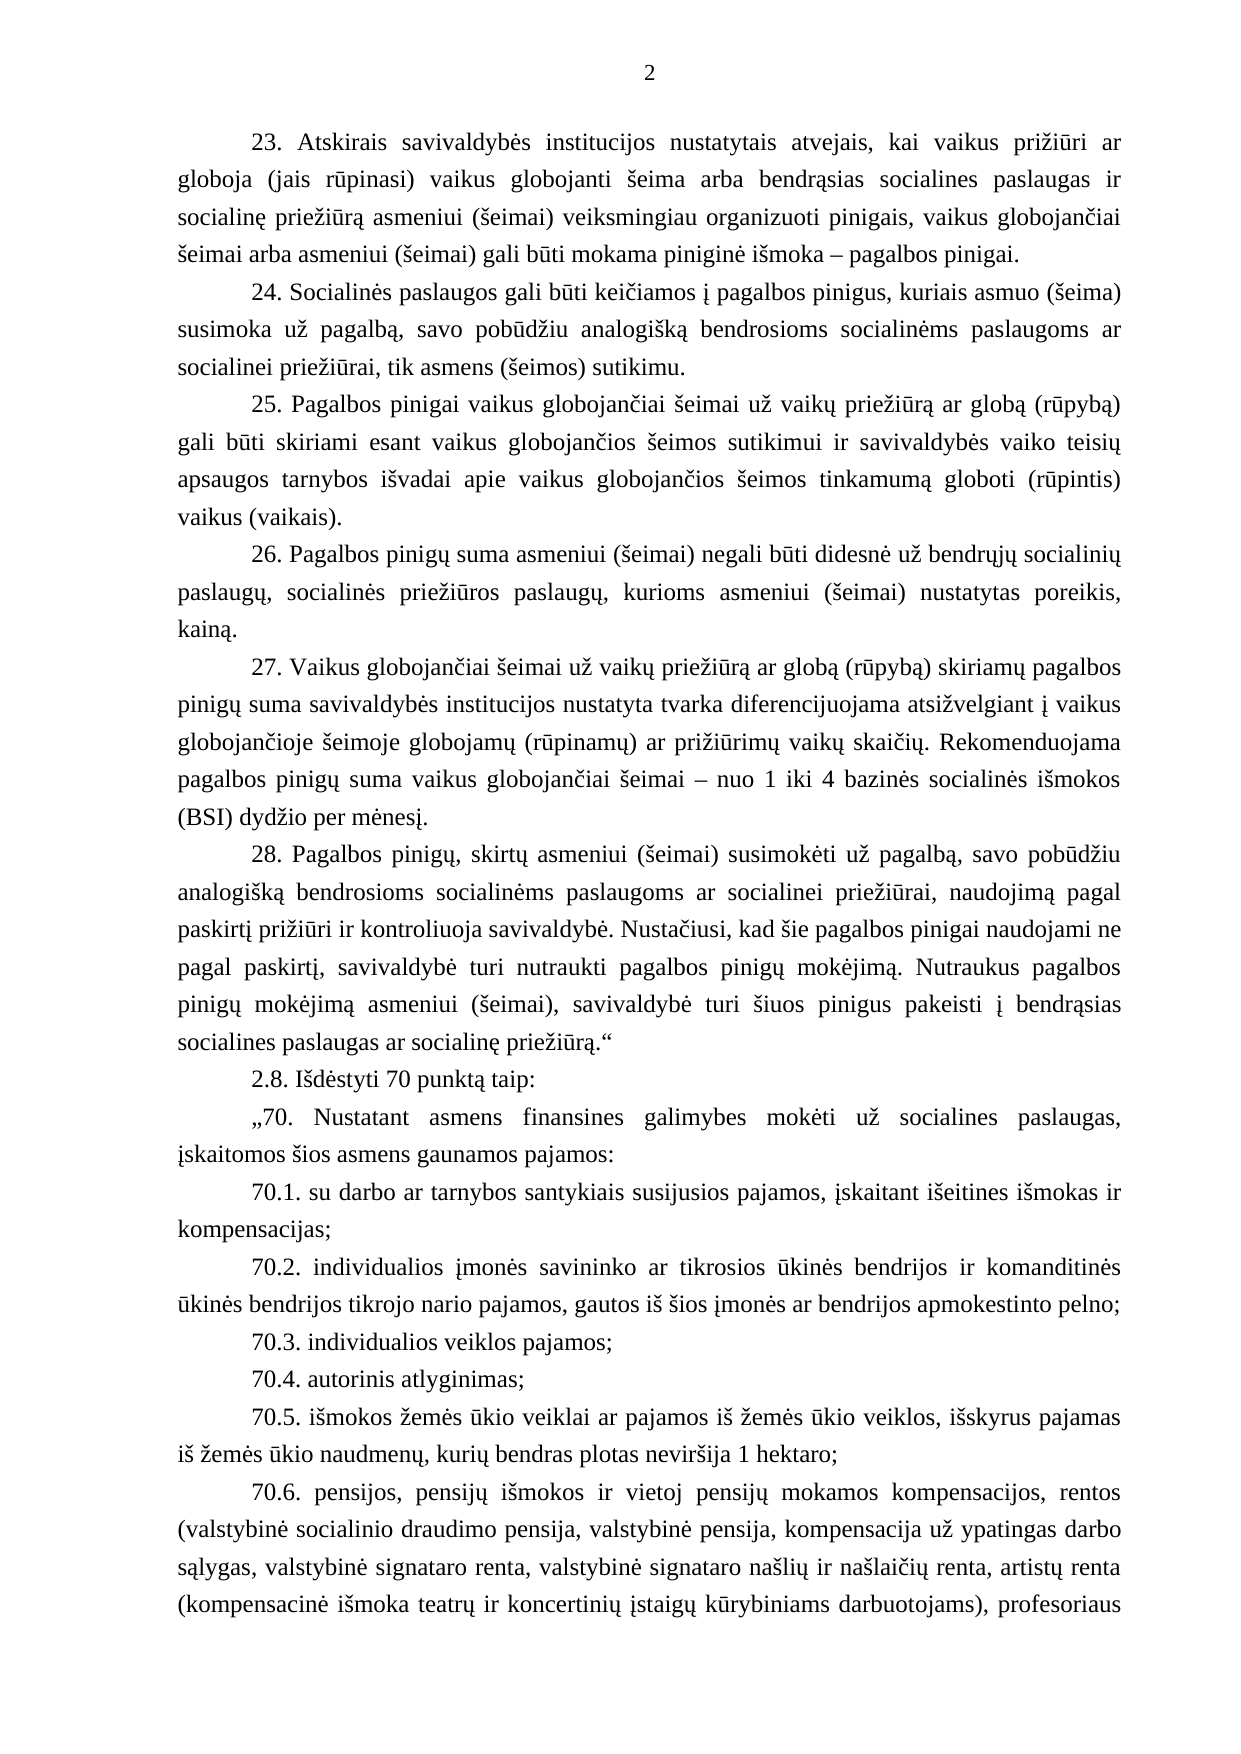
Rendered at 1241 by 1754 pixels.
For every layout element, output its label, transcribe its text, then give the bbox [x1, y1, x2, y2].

text 70.1. su darbo ar tarnybos santykiais susijusios pajamos, įskaitant išeitines išmokas ir kompensacijas; [177, 1168, 1122, 1243]
text 27. Vaikus globojančiai šeimai už vaikų priežiūrą ar globą (rūpybą) skiriamų pagalbos pinigų suma savivaldybės institucijos nustatyta tvarka diferencijuojama atsižvelgiant į vaikus globojančioje šeimoje globojamų (rūpinamų) ar prižiūrimų vaikų skaičių. Rekomenduojama pagalbos pinigų suma vaikus globojančiai šeimai – nuo 1 iki 4 bazinės socialinės išmokos (BSI) dydžio per mėnesį. [177, 643, 1122, 831]
text 23. Atskirais savivaldybės institucijos nustatytais atvejais, kai vaikus prižiūri ar globoja (jais rūpinasi) vaikus globojanti šeima arba bendrąsias socialines paslaugas ir socialinę priežiūrą asmeniui (šeimai) veiksmingiau organizuoti pinigais, vaikus globojančiai šeimai arba asmeniui (šeimai) gali būti mokama piniginė išmoka – pagalbos pinigai. [177, 118, 1122, 268]
text 70.3. individualios veiklos pajamos; [177, 1318, 1122, 1356]
text 24. Socialinės paslaugos gali būti keičiamos į pagalbos pinigus, kuriais asmuo (šeima) susimoka už pagalbą, savo pobūdžiu analogišką bendrosioms socialinėms paslaugoms ar socialinei priežiūrai, tik asmens (šeimos) sutikimu. [177, 268, 1122, 381]
text 70.5. išmokos žemės ūkio veiklai ar pajamos iš žemės ūkio veiklos, išskyrus pajamas iš žemės ūkio naudmenų, kurių bendras plotas neviršija 1 hektaro; [177, 1393, 1122, 1468]
text 25. Pagalbos pinigai vaikus globojančiai šeimai už vaikų priežiūrą ar globą (rūpybą) gali būti skiriami esant vaikus globojančios šeimos sutikimui ir savivaldybės vaiko teisių apsaugos tarnybos išvadai apie vaikus globojančios šeimos tinkamumą globoti (rūpintis) vaikus (vaikais). [177, 381, 1122, 531]
text 70.4. autorinis atlyginimas; [177, 1356, 1122, 1393]
text „70. Nustatant asmens finansines galimybes mokėti už socialines paslaugas, įskaitomos šios asmens gaunamos pajamos: [177, 1093, 1122, 1168]
text 26. Pagalbos pinigų suma asmeniui (šeimai) negali būti didesnė už bendrųjų socialinių paslaugų, socialinės priežiūros paslaugų, kurioms asmeniui (šeimai) nustatytas poreikis, kainą. [177, 531, 1122, 643]
text 2.8. Išdėstyti 70 punktą taip: [177, 1056, 1122, 1093]
text 70.2. individualios įmonės savininko ar tikrosios ūkinės bendrijos ir komanditinės ūkinės bendrijos tikrojo nario pajamos, gautos iš šios įmonės ar bendrijos apmokestinto pelno; [177, 1243, 1122, 1318]
text 28. Pagalbos pinigų, skirtų asmeniui (šeimai) susimokėti už pagalbą, savo pobūdžiu analogišką bendrosioms socialinėms paslaugoms ar socialinei priežiūrai, naudojimą pagal paskirtį prižiūri ir kontroliuoja savivaldybė. Nustačiusi, kad šie pagalbos pinigai naudojami ne pagal paskirtį, savivaldybė turi nutraukti pagalbos pinigų mokėjimą. Nutraukus pagalbos pinigų mokėjimą asmeniui (šeimai), savivaldybė turi šiuos pinigus pakeisti į bendrąsias socialines paslaugas ar socialinę priežiūrą.“ [177, 831, 1122, 1056]
text 70.6. pensijos, pensijų išmokos ir vietoj pensijų mokamos kompensacijos, rentos (valstybinė socialinio draudimo pensija, valstybinė pensija, kompensacija už ypatingas darbo sąlygas, valstybinė signataro renta, valstybinė signataro našlių ir našlaičių renta, artistų renta (kompensacinė išmoka teatrų ir koncertinių įstaigų kūrybiniams darbuotojams), profesoriaus [177, 1468, 1122, 1618]
